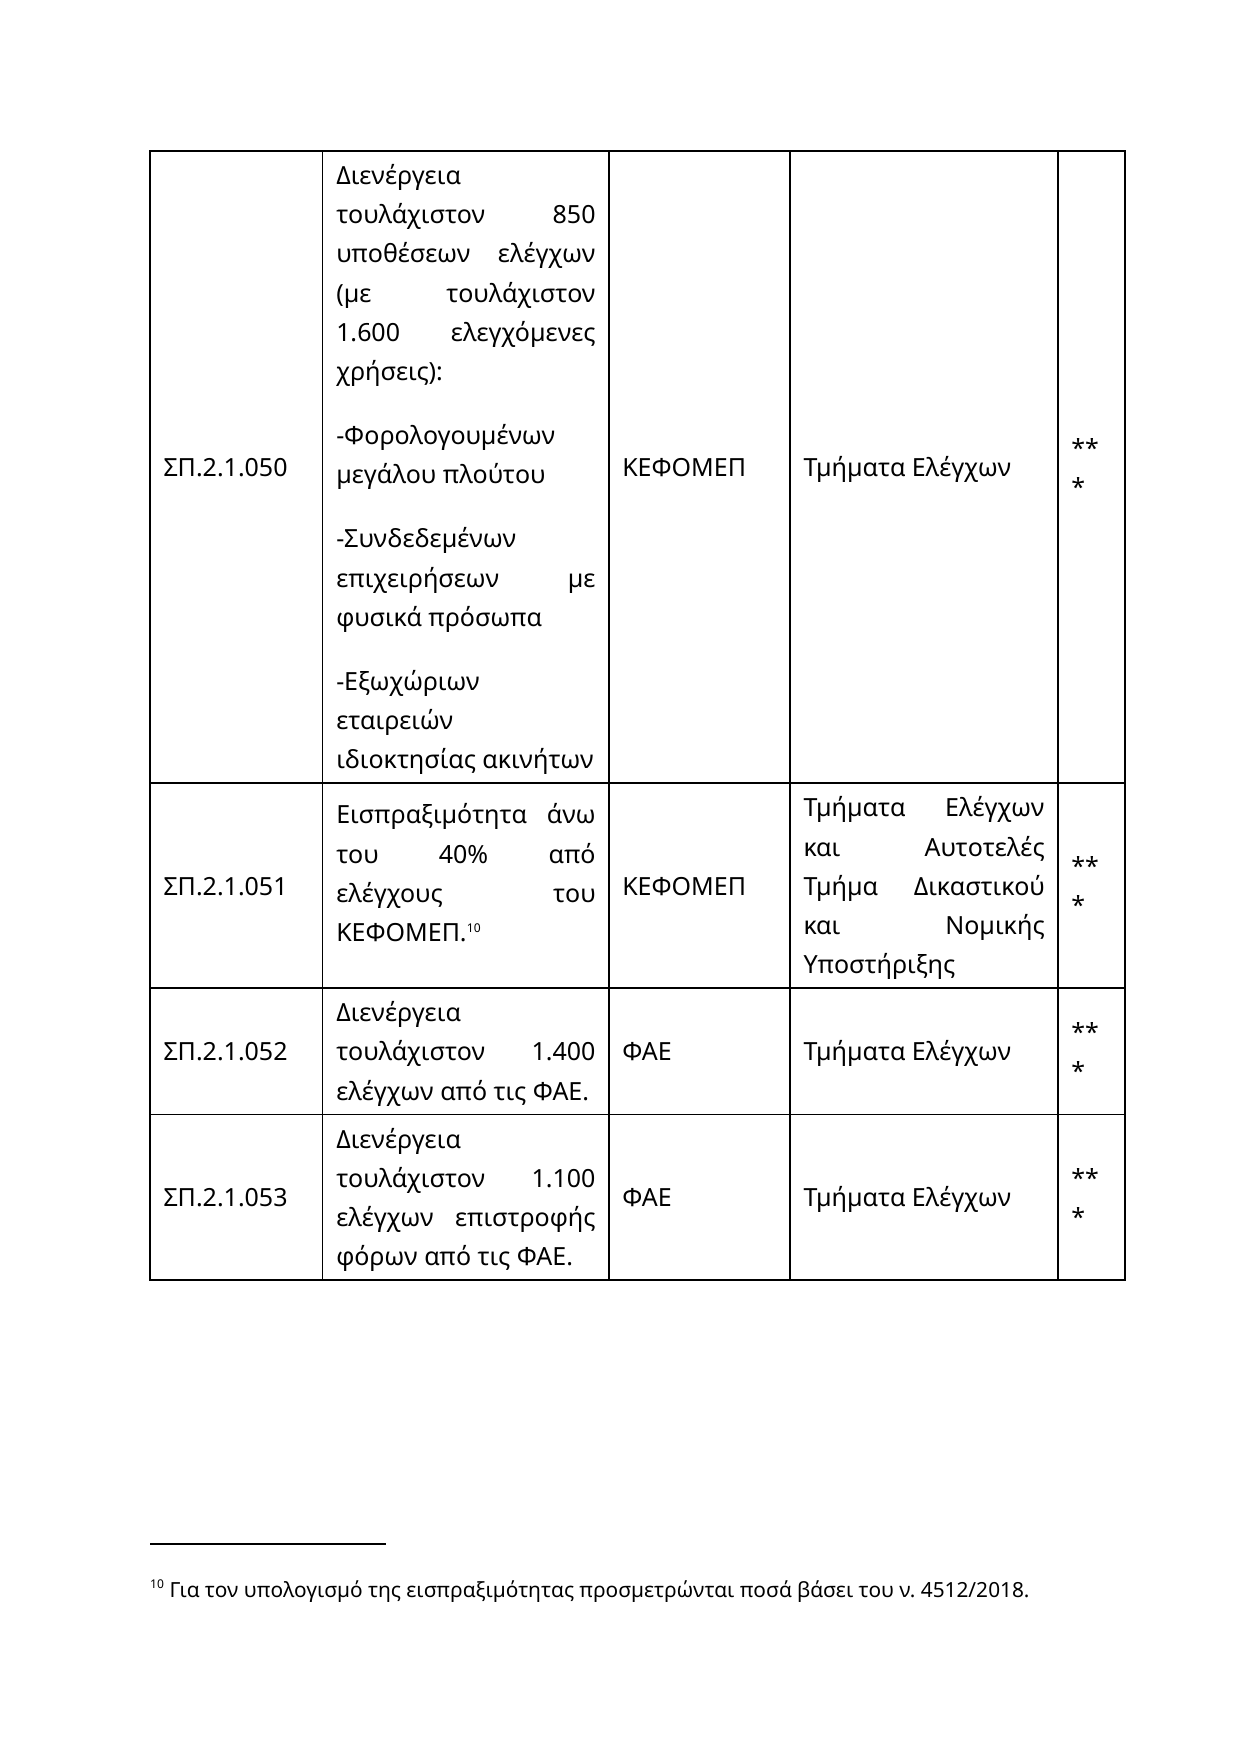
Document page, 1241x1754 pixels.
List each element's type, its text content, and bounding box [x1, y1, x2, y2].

table_cell Τμήματα Ελέγχων [791, 1115, 1057, 1279]
table_cell Τμήματα Ελέγχων [791, 989, 1057, 1113]
table_cell ΦΑΕ [610, 1115, 789, 1279]
table_cell ΣΠ.2.1.050 [151, 152, 322, 782]
table_cell Διενέργεια τουλάχιστον 1.100 ελέγχων επιστροφής φόρων από τις ΦΑΕ. [323, 1115, 608, 1279]
table_cell ΚΕΦΟΜΕΠ [610, 784, 789, 987]
table_cell *** [1059, 989, 1124, 1113]
table_cell ΚΕΦΟΜΕΠ [610, 152, 789, 782]
table_cell ΣΠ.2.1.051 [151, 784, 322, 987]
table_cell Τμήματα Ελέγχων και Αυτοτελές Τμήμα Δικαστικού και Νομικής Υποστήριξης [791, 784, 1057, 987]
table_cell *** [1059, 152, 1124, 782]
table_cell ΣΠ.2.1.052 [151, 989, 322, 1113]
table_cell ΣΠ.2.1.053 [151, 1115, 322, 1279]
table_cell Εισπραξιμότητα άνω του 40% από ελέγχους του ΚΕΦΟΜΕΠ. [323, 784, 608, 987]
table_cell *** [1059, 1115, 1124, 1279]
table_cell Διενέργεια τουλάχιστον 1.400 ελέγχων από τις ΦΑΕ. [323, 989, 608, 1113]
table_cell Τμήματα Ελέγχων [791, 152, 1057, 782]
table_cell ΦΑΕ [610, 989, 789, 1113]
table_cell Διενέργεια τουλάχιστον 850 υποθέσεων ελέγχων (με τουλάχιστον 1.600 ελεγχόμενες χρήσεις): -Φορολογουμένων μεγάλου πλούτου -Συνδεδεμένων επιχειρήσεων με φυσικά πρόσωπα -Εξωχώριων εταιρειών ιδιοκτησίας ακινήτων [323, 152, 608, 782]
table_cell *** [1059, 784, 1124, 987]
